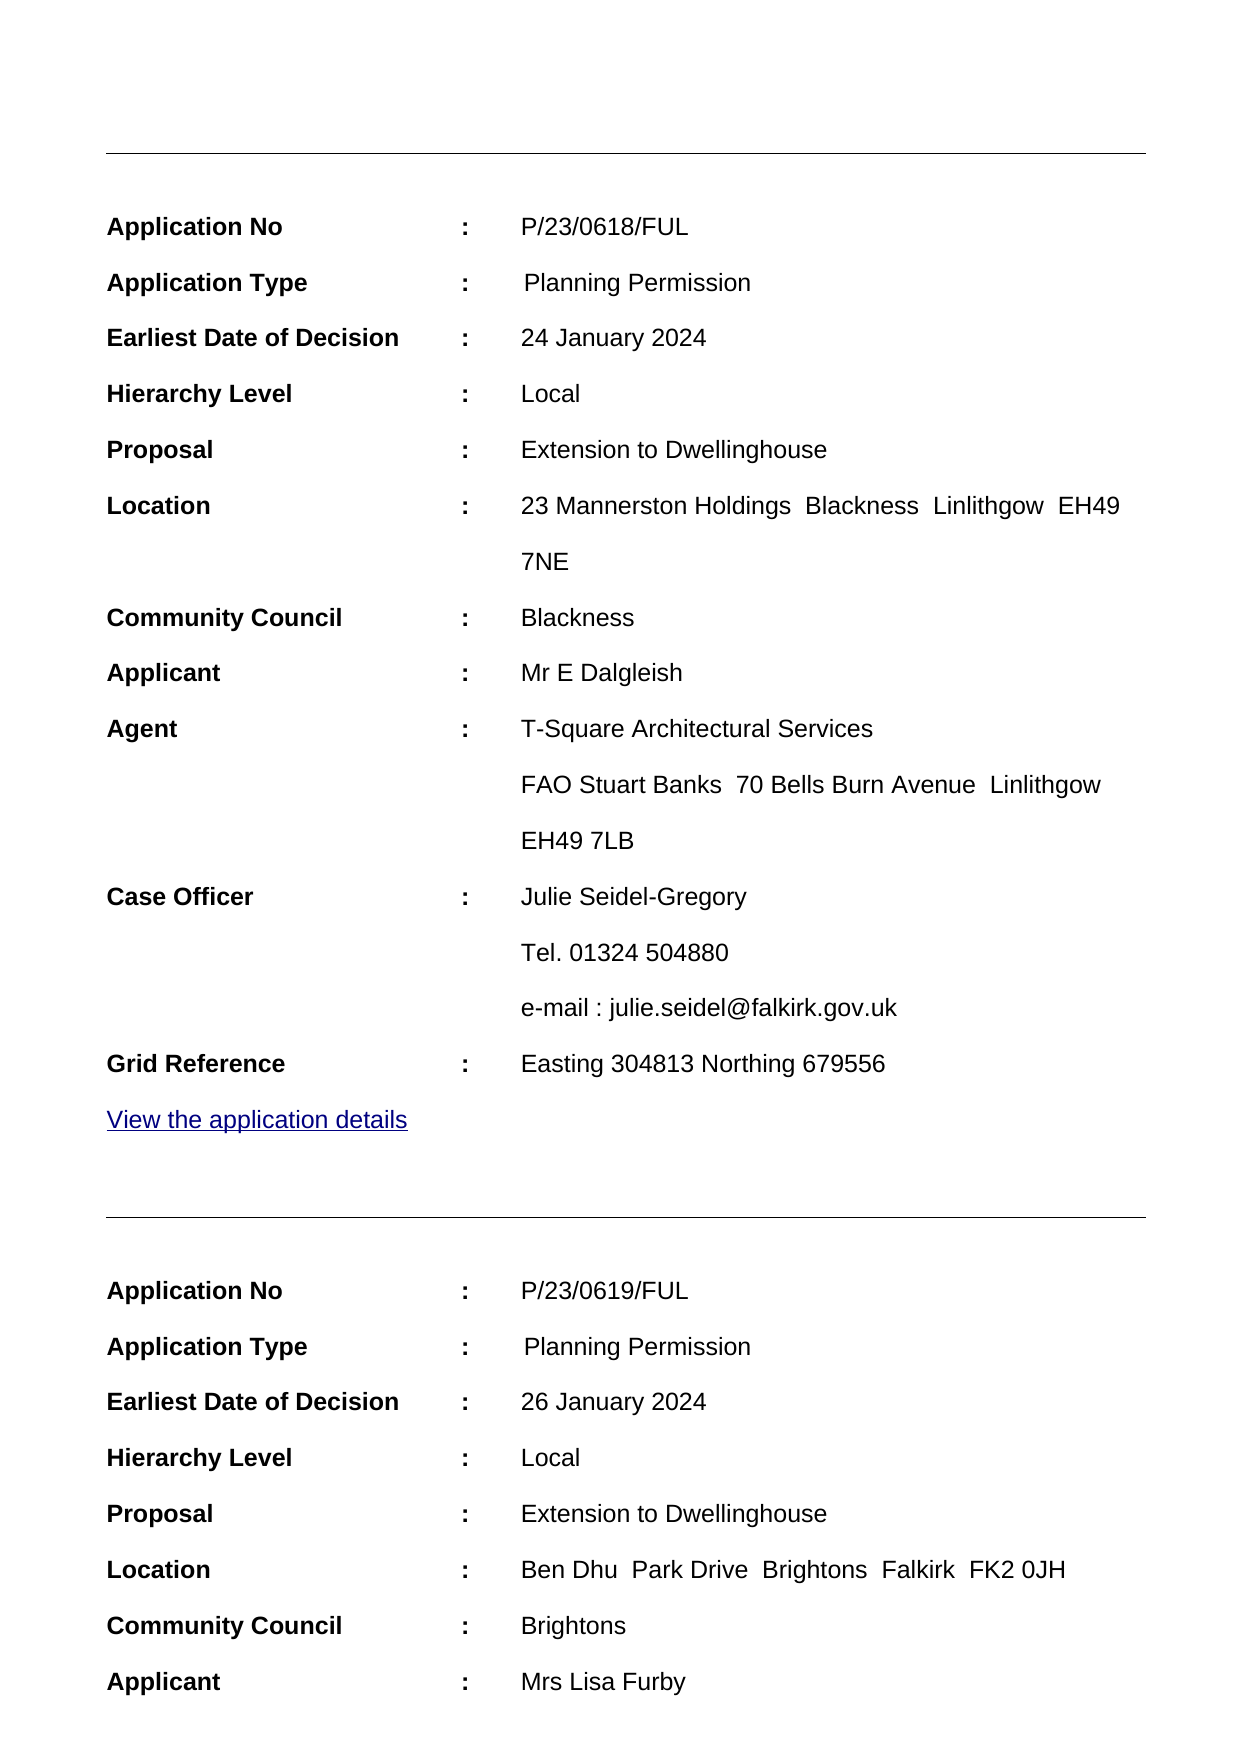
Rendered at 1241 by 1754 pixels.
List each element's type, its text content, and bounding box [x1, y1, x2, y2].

text Proposal : Extension to Dwellinghouse [106, 1499, 1146, 1528]
text Application Type : Planning Permission [106, 1331, 1146, 1360]
text Location : 23 Mannerston Holdings Blackness Linlithgow EH49 [106, 491, 1146, 519]
text Community Council : Brightons [106, 1611, 1146, 1639]
text Hierarchy Level : Local [106, 1443, 1146, 1472]
text Grid Reference : Easting 304813 Northing 679556 [106, 1049, 1146, 1078]
text Agent : T-Square Architectural Services [106, 714, 1146, 743]
text Earliest Date of Decision : 26 January 2024 [106, 1387, 1146, 1416]
text Applicant : Mr E Dalgleish [106, 658, 1146, 687]
text e-mail : julie.seidel@falkirk.gov.uk [106, 993, 1146, 1022]
text FAO Stuart Banks 70 Bells Burn Avenue Linlithgow [106, 770, 1146, 799]
text Location : Ben Dhu Park Drive Brightons Falkirk FK2 0JH [106, 1555, 1146, 1583]
text Applicant : Mrs Lisa Furby [106, 1666, 1146, 1695]
text Tel. 01324 504880 [106, 937, 1146, 966]
text Application No : P/23/0619/FUL [106, 1276, 1146, 1304]
text View the application details [106, 1105, 1146, 1134]
text Proposal : Extension to Dwellinghouse [106, 435, 1146, 464]
text Case Officer : Julie Seidel-Gregory [106, 882, 1146, 910]
text Community Council : Blackness [106, 602, 1146, 631]
text Earliest Date of Decision : 24 January 2024 [106, 323, 1146, 352]
text Hierarchy Level : Local [106, 379, 1146, 408]
text Application No : P/23/0618/FUL [106, 212, 1146, 240]
text 7NE [106, 547, 1146, 575]
text Application Type : Planning Permission [106, 267, 1146, 296]
text EH49 7LB [106, 826, 1146, 854]
